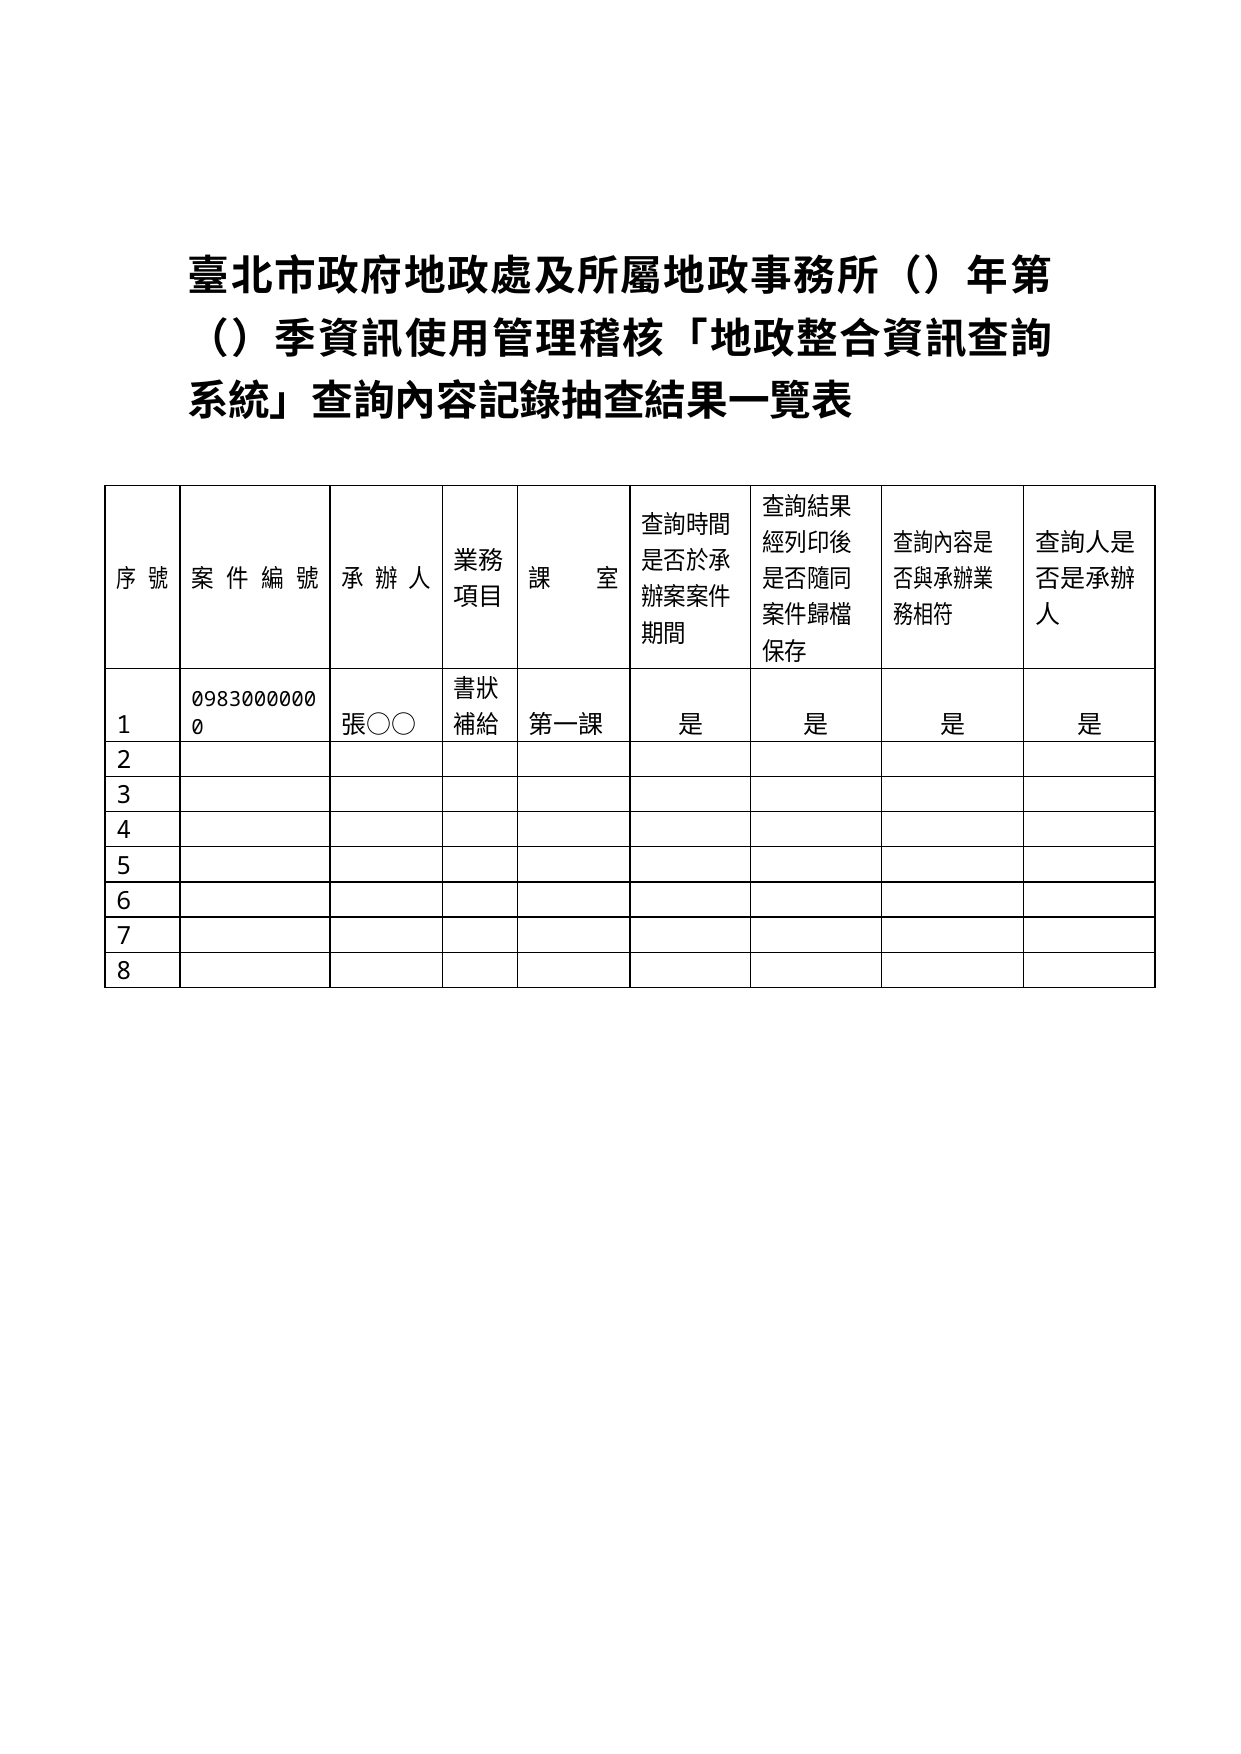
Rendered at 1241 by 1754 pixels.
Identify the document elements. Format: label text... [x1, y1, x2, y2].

table_cell [443, 742, 517, 776]
table_cell 是 [631, 669, 750, 741]
table_cell [331, 812, 442, 846]
table_cell [181, 847, 329, 881]
table_cell [631, 847, 750, 881]
table_cell [751, 777, 881, 811]
table_cell [882, 918, 1023, 952]
table_cell [882, 953, 1023, 987]
table_cell [1024, 953, 1154, 987]
table_cell [631, 742, 750, 776]
table_header 查詢結果經列印後是否隨同案件歸檔保存 [751, 486, 881, 667]
table_cell [1024, 847, 1154, 881]
table_cell 09830000000 [181, 669, 329, 741]
table_cell [882, 777, 1023, 811]
table_cell [181, 777, 329, 811]
text [1031, 109, 1181, 203]
table_cell [181, 812, 329, 846]
table_header 查詢時間是否於承辦案案件期間 [631, 486, 750, 667]
table_cell [631, 918, 750, 952]
table_cell 6 [106, 883, 179, 916]
table_header 查詢內容是否與承辦業務相符 [882, 486, 1023, 667]
table_cell [631, 812, 750, 846]
table_cell [331, 777, 442, 811]
table_cell [751, 742, 881, 776]
table_cell [443, 953, 517, 987]
table_cell [331, 918, 442, 952]
table_cell [518, 847, 629, 881]
table_cell [631, 883, 750, 916]
table_cell [751, 847, 881, 881]
table_cell 5 [106, 847, 179, 881]
table_cell [518, 742, 629, 776]
table_cell [443, 812, 517, 846]
table_header 業務項目 [443, 486, 517, 667]
table_cell 第一課 [518, 669, 629, 741]
table_cell [331, 883, 442, 916]
table_cell [443, 883, 517, 916]
table_cell [751, 918, 881, 952]
table_cell [518, 777, 629, 811]
table_cell 8 [106, 953, 179, 987]
table_cell [751, 883, 881, 916]
table_cell [1024, 777, 1154, 811]
table_cell [1024, 742, 1154, 776]
table_cell [1024, 918, 1154, 952]
table_cell [181, 742, 329, 776]
table_cell [181, 918, 329, 952]
table_cell [751, 953, 881, 987]
table_cell 4 [106, 812, 179, 846]
table_cell [518, 883, 629, 916]
table_cell 7 [106, 918, 179, 952]
table_header 序 號 [106, 486, 179, 667]
table_cell [882, 742, 1023, 776]
table_cell [518, 918, 629, 952]
table_header 課 室 [518, 486, 629, 667]
table_cell 是 [882, 669, 1023, 741]
table_cell [882, 847, 1023, 881]
table_cell [331, 742, 442, 776]
table_cell [631, 953, 750, 987]
table_cell [331, 953, 442, 987]
table_cell [181, 953, 329, 987]
table_cell [518, 953, 629, 987]
table_cell 張○○ [331, 669, 442, 741]
table_cell 書狀補給 [443, 669, 517, 741]
table_header 承辦人 [331, 486, 442, 667]
table_cell [751, 812, 881, 846]
table_cell [882, 883, 1023, 916]
table_header 查詢人是否是承辦人 [1024, 486, 1154, 667]
table_cell [443, 847, 517, 881]
table_cell 1 [106, 669, 179, 741]
table_cell [518, 812, 629, 846]
table_cell [443, 777, 517, 811]
table_cell [631, 777, 750, 811]
text 臺北市政府地政處及所屬地政事務所（）年第（）季資訊使用管理稽核「地政整合資訊查詢系統」查詢內容記錄抽查結果一覽表 [187, 241, 1053, 428]
table_cell [443, 918, 517, 952]
table_cell 3 [106, 777, 179, 811]
table_cell [1024, 883, 1154, 916]
table_cell 2 [106, 742, 179, 776]
table_cell [1024, 812, 1154, 846]
table_header 案 件 編 號 [181, 486, 329, 667]
table_cell 是 [1024, 669, 1154, 741]
table_cell 是 [751, 669, 881, 741]
table_cell [331, 847, 442, 881]
table_cell [882, 812, 1023, 846]
table_cell [181, 883, 329, 916]
